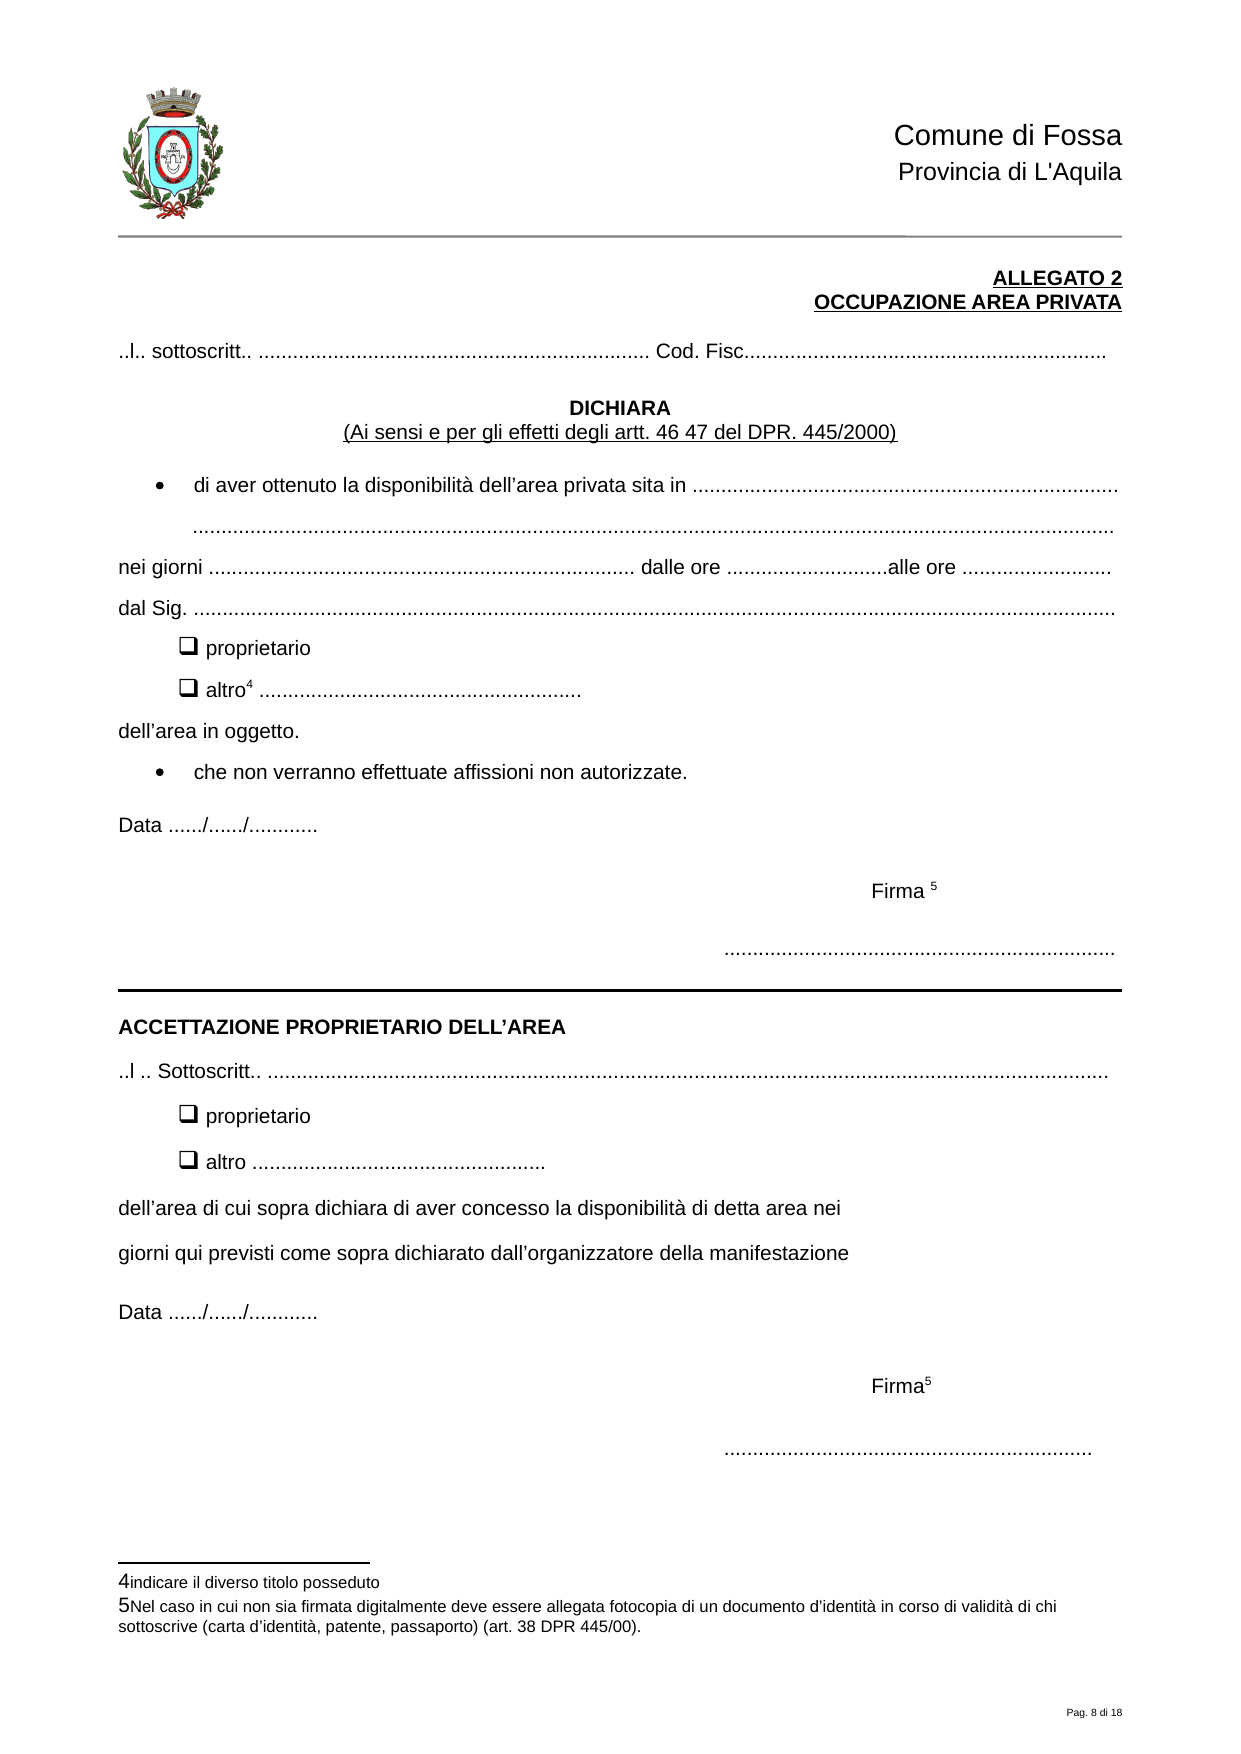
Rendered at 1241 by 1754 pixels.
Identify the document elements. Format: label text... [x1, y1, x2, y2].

list che non verranno effettuate affissioni non autorizzate. [156, 760, 1122, 784]
text ................................................................................................................................................................ [192, 514, 1122, 538]
text Provincia di L'Aquila [224, 157, 1122, 185]
text .................................................................... [118, 936, 1122, 960]
text  altro ........................................................ [177, 678, 1122, 703]
text  proprietario [177, 1104, 1122, 1129]
text dal Sig. ................................................................................................................................................................ [118, 595, 1122, 619]
text Firma5 [118, 1374, 1122, 1398]
text dell’area di cui sopra dichiara di aver concesso la disponibilità di detta area nei [118, 1196, 1122, 1220]
text ..l .. Sottoscritt.. .................................................................................................................................................. [118, 1059, 1122, 1083]
text ..l.. sottoscritt.. .................................................................... Cod. Fisc............................................................... [118, 339, 1122, 363]
picture [122, 87, 224, 219]
text ACCETTAZIONE PROPRIETARIO DELL’AREA [118, 1014, 1122, 1038]
text ALLEGATO 2 [118, 266, 1122, 290]
text dell’area in oggetto. [118, 719, 1122, 743]
text (Ai sensi e per gli effetti degli artt. 46 47 del DPR. 445/2000) [118, 420, 1122, 444]
text Data ....../....../............ [118, 1300, 1122, 1324]
text OCCUPAZIONE AREA PRIVATA [118, 290, 1122, 314]
text indicare il diverso titolo posseduto [118, 1569, 1122, 1593]
text  proprietario [177, 636, 1122, 661]
text DICHIARA [118, 396, 1122, 420]
text Nel caso in cui non sia firmata digitalmente deve essere allegata fotocopia di un documento d’identità in corso di validità di chi sottoscrive (carta d’identità, patente, passaporto) (art. 38 DPR 445/00). [118, 1593, 1122, 1636]
text ................................................................ [118, 1435, 1122, 1459]
text nei giorni .......................................................................... dalle ore ............................alle ore .......................... [118, 555, 1122, 579]
text giorni qui previsti come sopra dichiarato dall’organizzatore della manifestazione [118, 1241, 1122, 1264]
list di aver ottenuto la disponibilità dell’area privata sita in .......................................................................... [156, 473, 1122, 497]
text Comune di Fossa [224, 118, 1122, 152]
text  altro ................................................... [177, 1150, 1122, 1175]
text Firma [118, 879, 1122, 903]
text Data ....../....../............ [118, 813, 1122, 837]
